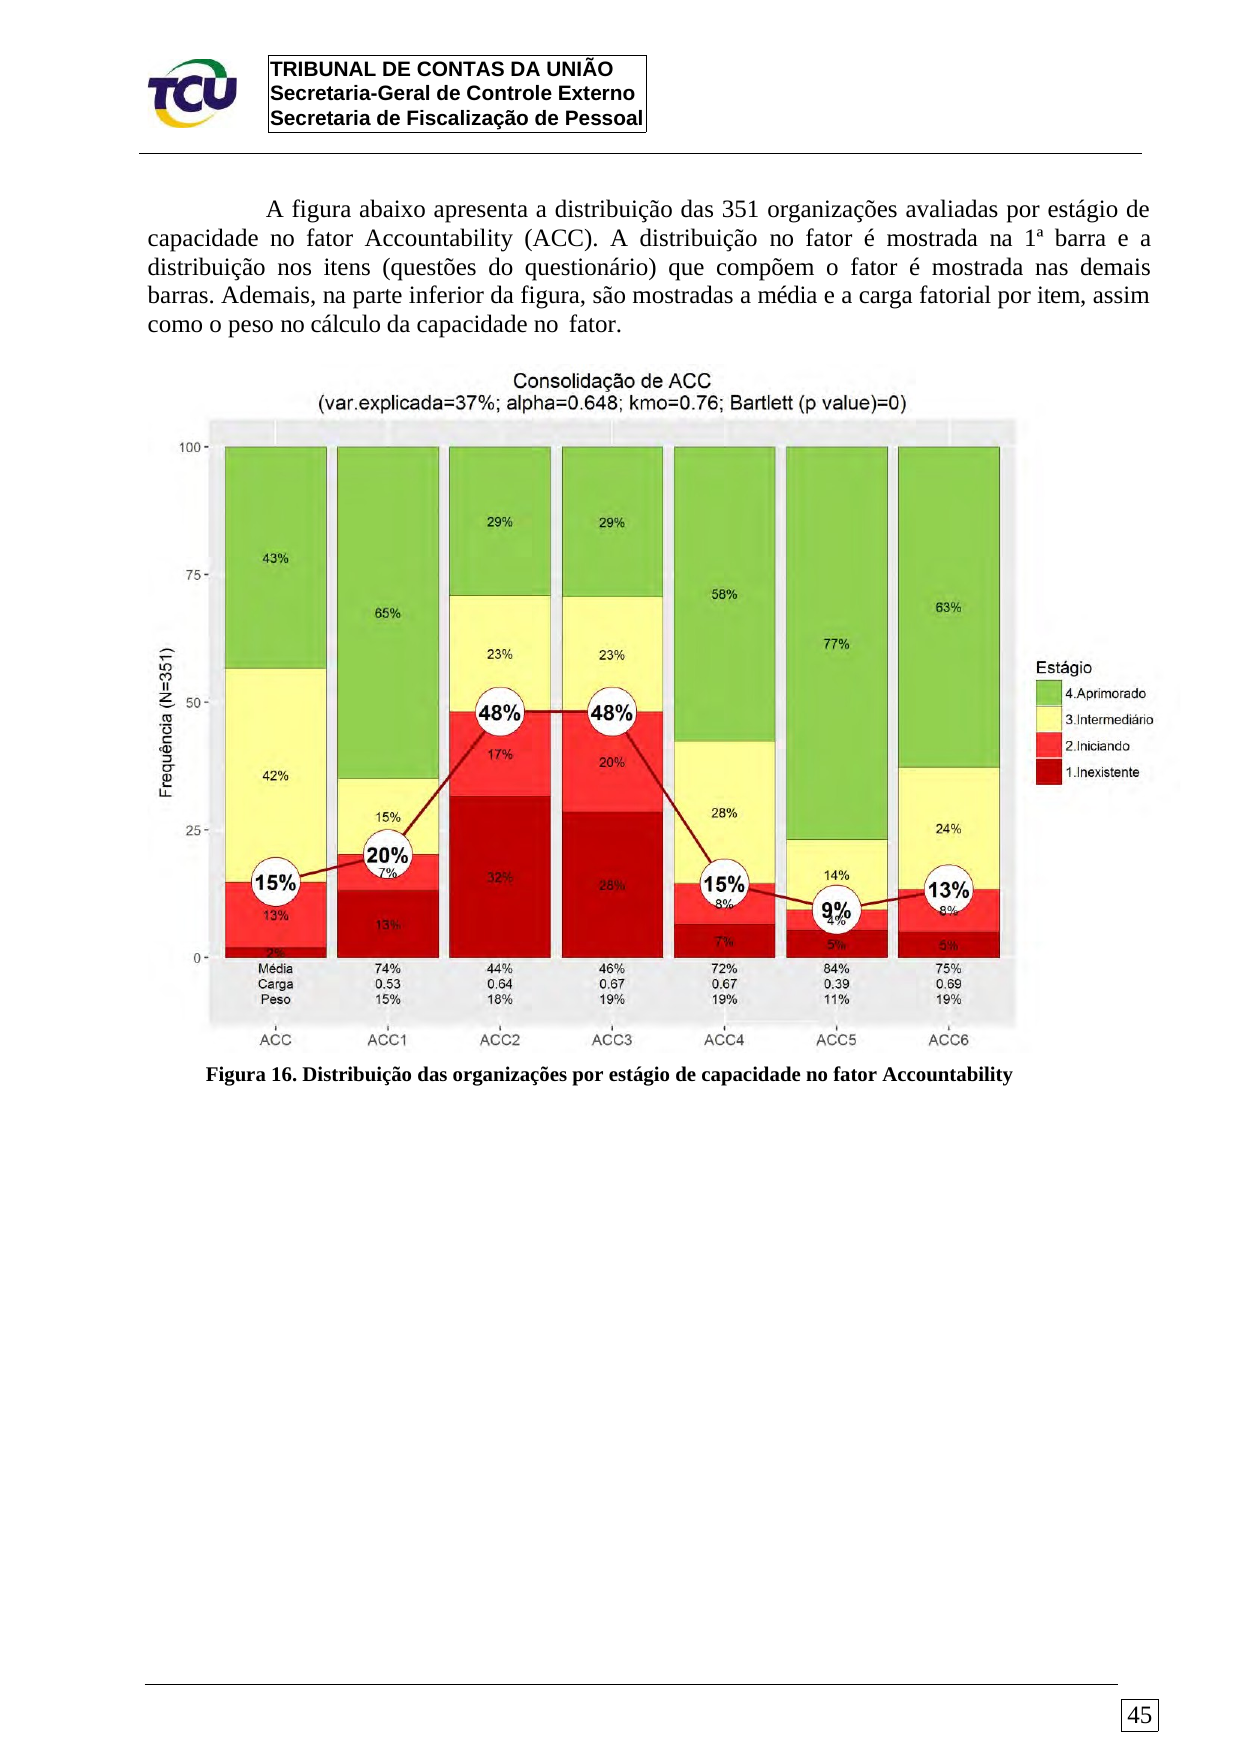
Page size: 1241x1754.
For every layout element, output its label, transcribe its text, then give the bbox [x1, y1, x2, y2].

text Figura 16. Distribuição das organizações por estágio de capacidade no fator Accountability [206, 371, 1194, 1086]
picture [147, 364, 1181, 1053]
text A figura abaixo apresenta a distribuição das 351 organizações avaliadas por estágio de capacidade no fator Accountability (ACC). A distribuição no fator é mostrada na 1ª barra e a distribuição nos itens (questões do questionário) que compõem o fator é mostrada nas demais barras. Ademais, na parte inferior da figura, são mostradas a média e a carga fatorial por item, assim como o peso no cálculo da capacidade no fator. [147, 194, 1151, 338]
picture [147, 59, 237, 128]
